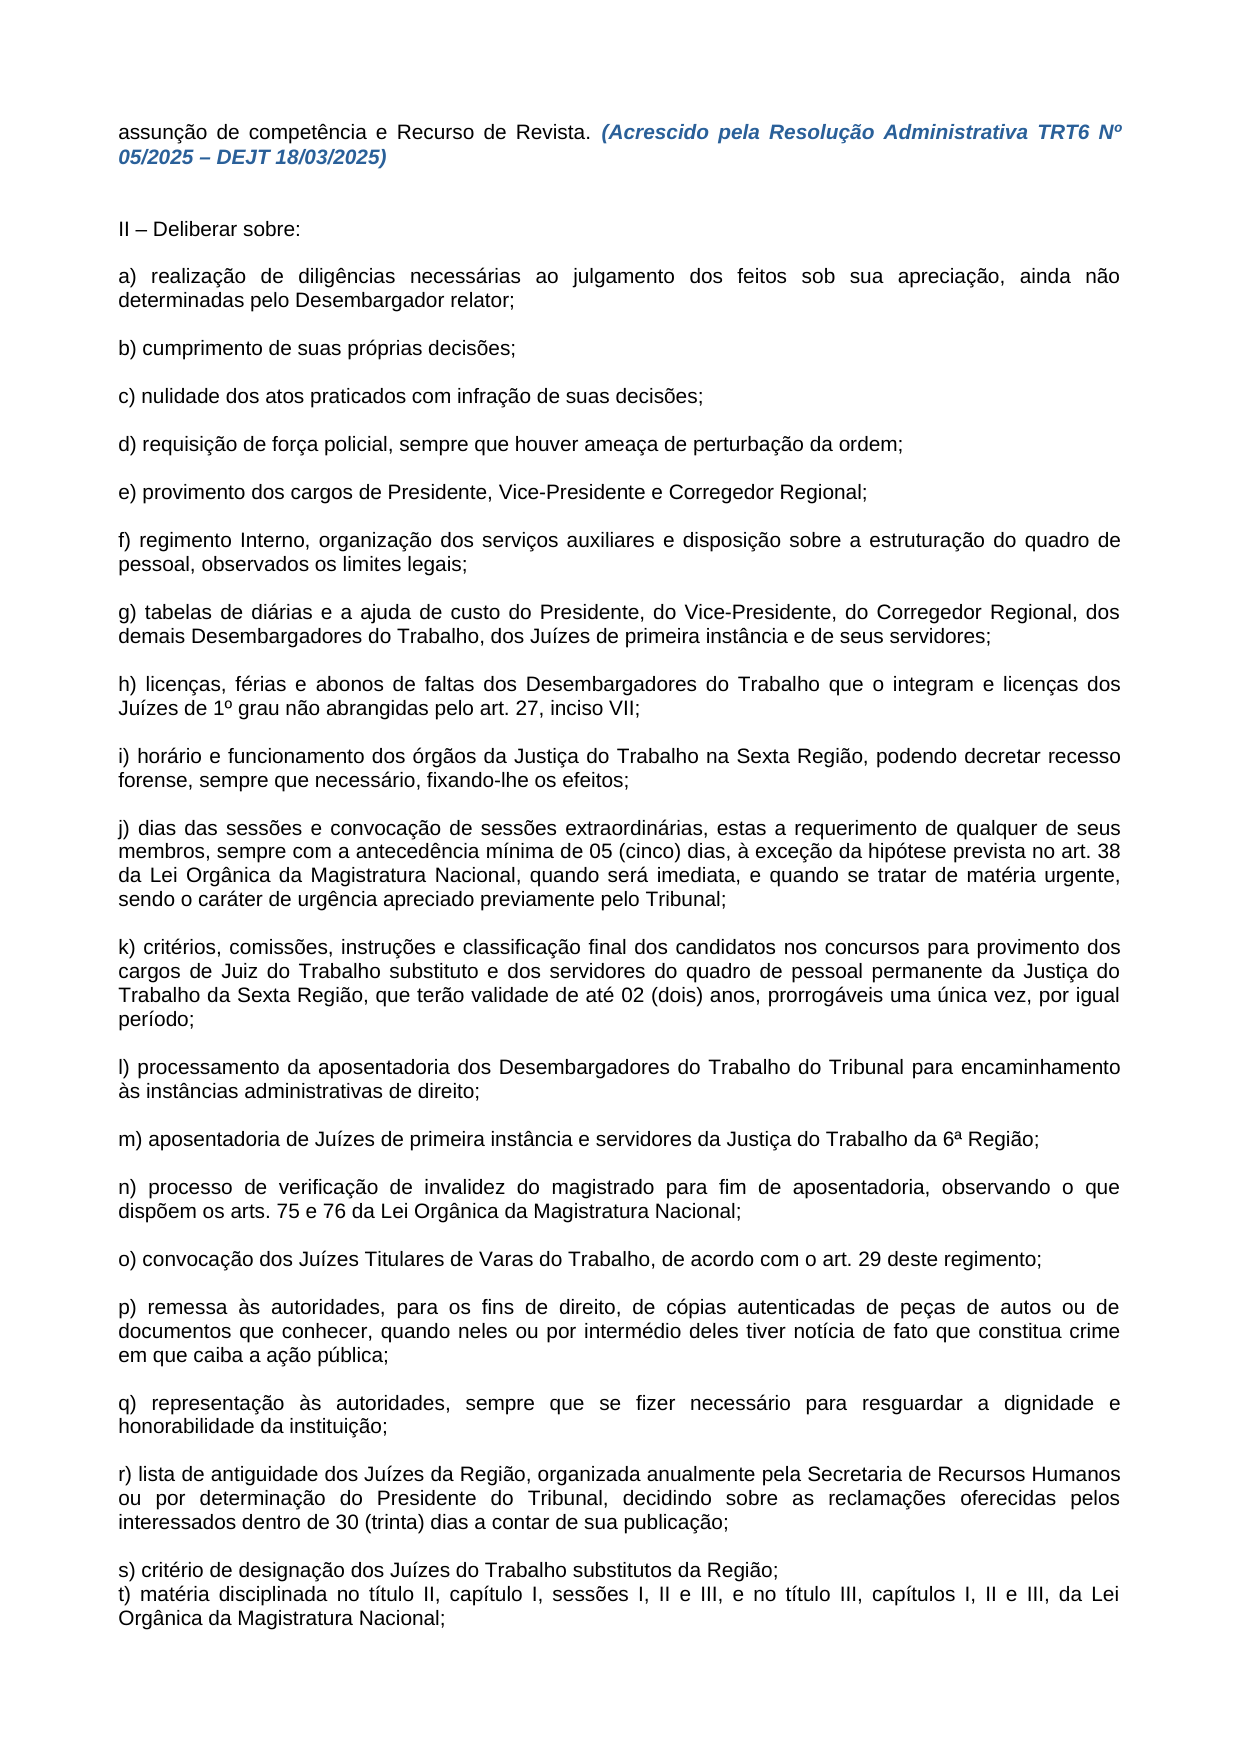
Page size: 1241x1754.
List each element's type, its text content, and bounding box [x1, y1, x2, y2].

text s) critério de designação dos Juízes do Trabalho substitutos da Região; [118, 1558, 1122, 1582]
text II – Deliberar sobre: [118, 216, 1122, 240]
text m) aposentadoria de Juízes de primeira instância e servidores da Justiça do Trabalho da 6ª Região; [118, 1127, 1122, 1151]
text p) remessa às autoridades, para os fins de direito, de cópias autenticadas de peças de autos ou de documentos que conhecer, quando neles ou por intermédio deles tiver notícia de fato que constitua crime em que caiba a ação pública; [118, 1294, 1122, 1366]
text q) representação às autoridades, sempre que se fizer necessário para resguardar a dignidade e honorabilidade da instituição; [118, 1390, 1122, 1438]
text r) lista de antiguidade dos Juízes da Região, organizada anualmente pela Secretaria de Recursos Humanos ou por determinação do Presidente do Tribunal, decidindo sobre as reclamações oferecidas pelos interessados dentro de 30 (trinta) dias a contar de sua publicação; [118, 1462, 1122, 1534]
text j) dias das sessões e convocação de sessões extraordinárias, estas a requerimento de qualquer de seus membros, sempre com a antecedência mínima de 05 (cinco) dias, à exceção da hipótese prevista no art. 38 da Lei Orgânica da Magistratura Nacional, quando será imediata, e quando se tratar de matéria urgente, sendo o caráter de urgência apreciado previamente pelo Tribunal; [118, 815, 1122, 911]
text i) horário e funcionamento dos órgãos da Justiça do Trabalho na Sexta Região, podendo decretar recesso forense, sempre que necessário, fixando-lhe os efeitos; [118, 743, 1122, 791]
text d) requisição de força policial, sempre que houver ameaça de perturbação da ordem; [118, 432, 1122, 456]
text h) licenças, férias e abonos de faltas dos Desembargadores do Trabalho que o integram e licenças dos Juízes de 1º grau não abrangidas pelo art. 27, inciso VII; [118, 672, 1122, 719]
text l) processamento da aposentadoria dos Desembargadores do Trabalho do Tribunal para encaminhamento às instâncias administrativas de direito; [118, 1055, 1122, 1103]
text e) provimento dos cargos de Presidente, Vice-Presidente e Corregedor Regional; [118, 480, 1122, 504]
text k) critérios, comissões, instruções e classificação final dos candidatos nos concursos para provimento dos cargos de Juiz do Trabalho substituto e dos servidores do quadro de pessoal permanente da Justiça do Trabalho da Sexta Região, que terão validade de até 02 (dois) anos, prorrogáveis uma única vez, por igual período; [118, 935, 1122, 1031]
text t) matéria disciplinada no título II, capítulo I, sessões I, II e III, e no título III, capítulos I, II e III, da Lei Orgânica da Magistratura Nacional; [118, 1582, 1122, 1630]
text assunção de competência e Recurso de Revista. (Acrescido pela Resolução Administrativa TRT6 Nº 05/2025 – DEJT 18/03/2025) [118, 118, 1122, 168]
text c) nulidade dos atos praticados com infração de suas decisões; [118, 384, 1122, 408]
text a) realização de diligências necessárias ao julgamento dos feitos sob sua apreciação, ainda não determinadas pelo Desembargador relator; [118, 264, 1122, 312]
text f) regimento Interno, organização dos serviços auxiliares e disposição sobre a estruturação do quadro de pessoal, observados os limites legais; [118, 528, 1122, 576]
text b) cumprimento de suas próprias decisões; [118, 336, 1122, 360]
text g) tabelas de diárias e a ajuda de custo do Presidente, do Vice-Presidente, do Corregedor Regional, dos demais Desembargadores do Trabalho, dos Juízes de primeira instância e de seus servidores; [118, 600, 1122, 648]
text n) processo de verificação de invalidez do magistrado para fim de aposentadoria, observando o que dispõem os arts. 75 e 76 da Lei Orgânica da Magistratura Nacional; [118, 1175, 1122, 1223]
text o) convocação dos Juízes Titulares de Varas do Trabalho, de acordo com o art. 29 deste regimento; [118, 1247, 1122, 1271]
